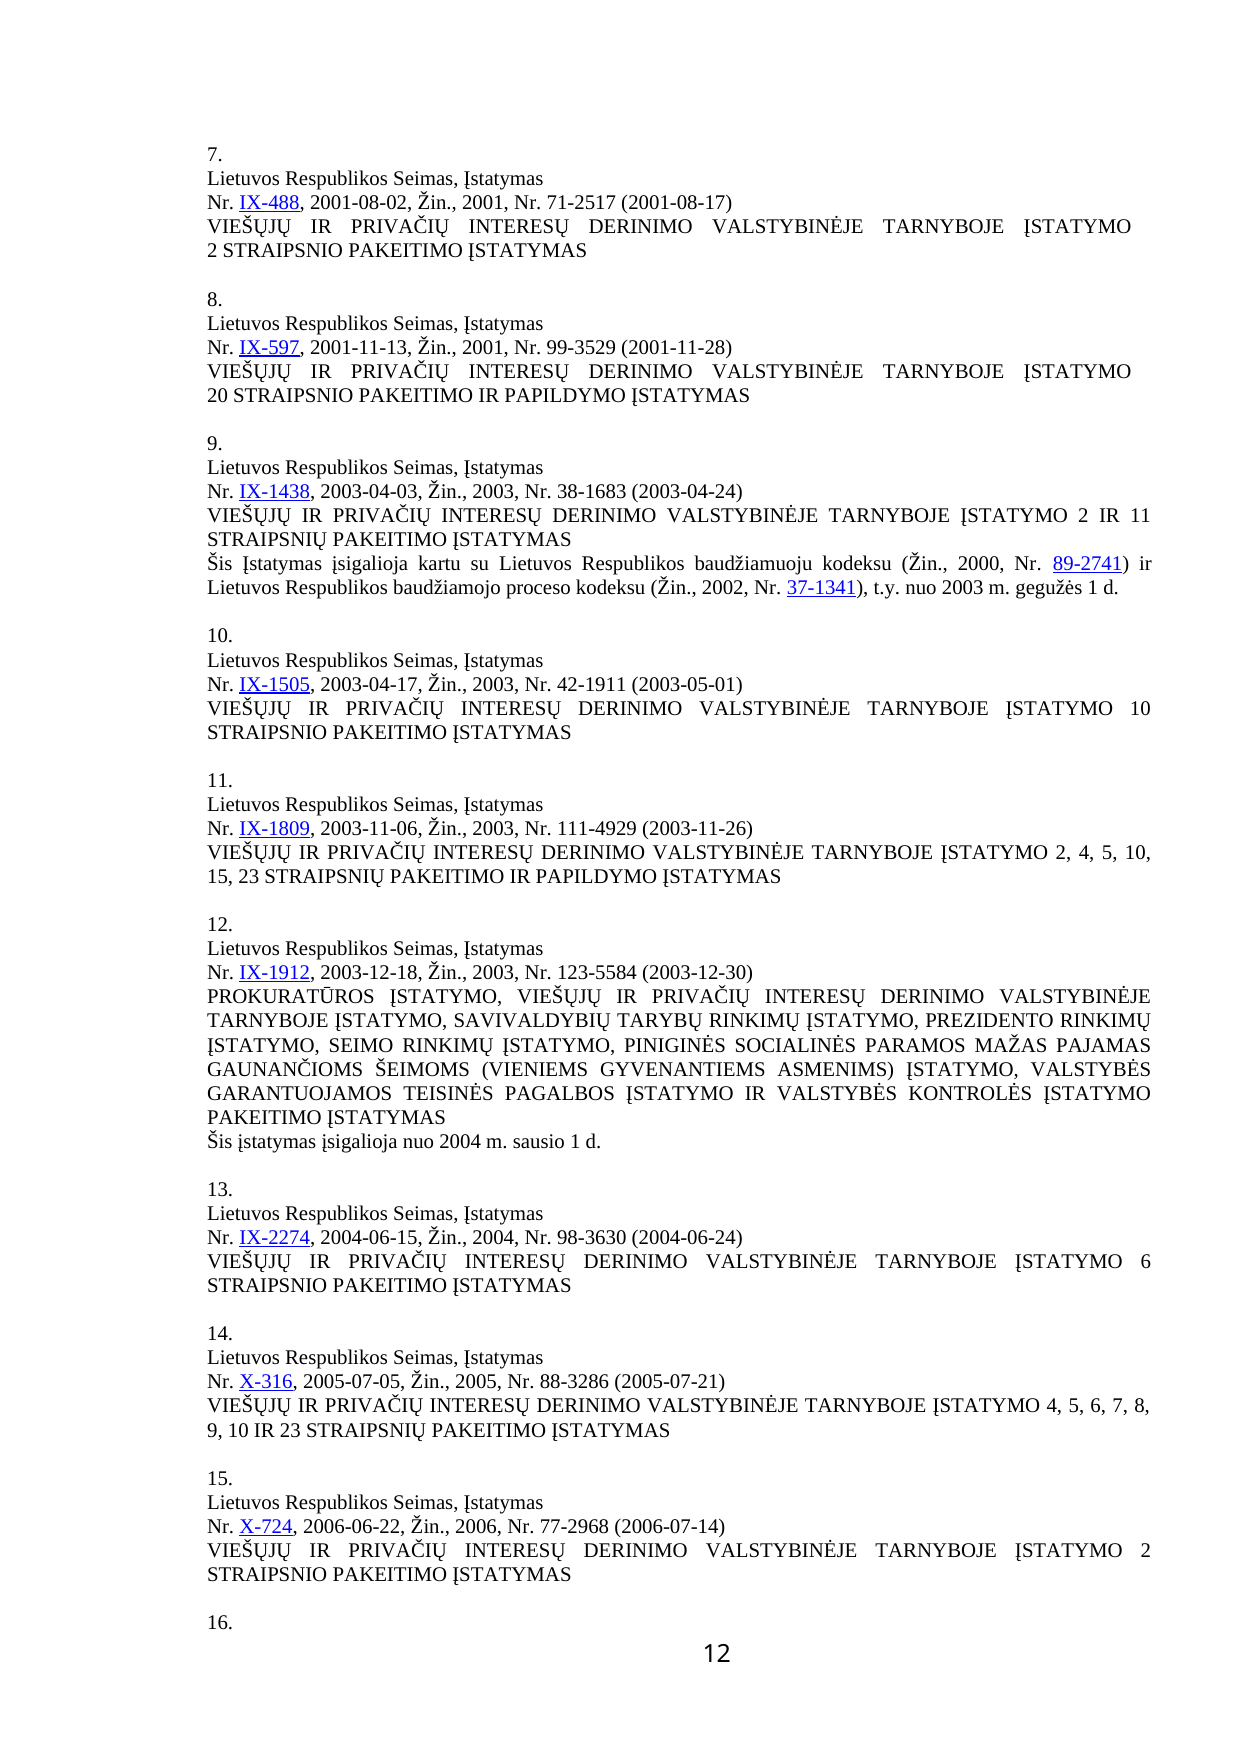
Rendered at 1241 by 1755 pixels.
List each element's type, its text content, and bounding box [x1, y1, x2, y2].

text Lietuvos Respublikos Seimas, Įstatymas [207, 1345, 1152, 1369]
text Lietuvos Respublikos Seimas, Įstatymas [207, 792, 1152, 816]
text Šis įstatymas įsigalioja nuo 2004 m. sausio 1 d. [207, 1129, 1152, 1153]
text 16. [207, 1610, 1152, 1634]
text Lietuvos Respublikos Seimas, Įstatymas [207, 311, 1152, 335]
text VIEŠŲJŲ IR PRIVAČIŲ INTERESŲ DERINIMO VALSTYBINĖJE TARNYBOJE ĮSTATYMO 2, 4, 5, 10, 15, 23 STRAIPSNIŲ PAKEITIMO IR PAPILDYMO ĮSTATYMAS [207, 840, 1152, 888]
text VIEŠŲJŲ IR PRIVAČIŲ INTERESŲ DERINIMO VALSTYBINĖJE TARNYBOJE ĮSTATYMO 2 IR 11 STRAIPSNIŲ PAKEITIMO ĮSTATYMAS [207, 503, 1152, 551]
text VIEŠŲJŲ IR PRIVAČIŲ INTERESŲ DERINIMO VALSTYBINĖJE TARNYBOJE ĮSTATYMO 6 STRAIPSNIO PAKEITIMO ĮSTATYMAS [207, 1249, 1152, 1297]
text Lietuvos Respublikos Seimas, Įstatymas [207, 1490, 1152, 1514]
text 13. [207, 1177, 1152, 1201]
text Lietuvos Respublikos Seimas, Įstatymas [207, 166, 1152, 190]
text Nr. IX-1438, 2003-04-03, Žin., 2003, Nr. 38-1683 (2003-04-24) [207, 479, 1152, 503]
text 7. [207, 142, 1152, 166]
text VIEŠŲJŲ IR PRIVAČIŲ INTERESŲ DERINIMO VALSTYBINĖJE TARNYBOJE ĮSTATYMO 10 STRAIPSNIO PAKEITIMO ĮSTATYMAS [207, 696, 1152, 744]
text Lietuvos Respublikos Seimas, Įstatymas [207, 647, 1152, 672]
text Lietuvos Respublikos Seimas, Įstatymas [207, 936, 1152, 960]
text 9. [207, 431, 1152, 455]
text 15. [207, 1466, 1152, 1490]
text 11. [207, 768, 1152, 792]
text VIEŠŲJŲ IR PRIVAČIŲ INTERESŲ DERINIMO VALSTYBINĖJE TARNYBOJE ĮSTATYMO 2 STRAIPSNIO PAKEITIMO ĮSTATYMAS [207, 214, 1152, 262]
text 8. [207, 287, 1152, 311]
text Lietuvos Respublikos Seimas, Įstatymas [207, 455, 1152, 479]
text VIEŠŲJŲ IR PRIVAČIŲ INTERESŲ DERINIMO VALSTYBINĖJE TARNYBOJE ĮSTATYMO 4, 5, 6, 7, 8, 9, 10 IR 23 STRAIPSNIŲ PAKEITIMO ĮSTATYMAS [207, 1393, 1152, 1442]
text Nr. IX-1809, 2003-11-06, Žin., 2003, Nr. 111-4929 (2003-11-26) [207, 816, 1152, 840]
text Lietuvos Respublikos Seimas, Įstatymas [207, 1201, 1152, 1225]
text Nr. IX-2274, 2004-06-15, Žin., 2004, Nr. 98-3630 (2004-06-24) [207, 1225, 1152, 1249]
text Nr. IX-488, 2001-08-02, Žin., 2001, Nr. 71-2517 (2001-08-17) [207, 190, 1152, 214]
text Nr. X-724, 2006-06-22, Žin., 2006, Nr. 77-2968 (2006-07-14) [207, 1514, 1152, 1538]
text Nr. IX-1505, 2003-04-17, Žin., 2003, Nr. 42-1911 (2003-05-01) [207, 672, 1152, 696]
text VIEŠŲJŲ IR PRIVAČIŲ INTERESŲ DERINIMO VALSTYBINĖJE TARNYBOJE ĮSTATYMO 20 STRAIPSNIO PAKEITIMO IR PAPILDYMO ĮSTATYMAS [207, 359, 1152, 407]
text Šis Įstatymas įsigalioja kartu su Lietuvos Respublikos baudžiamuoju kodeksu (Žin., 2000, Nr. 89-2741) ir Lietuvos Respublikos baudžiamojo proceso kodeksu (Žin., 2002, Nr. 37-1341), t.y. nuo 2003 m. gegužės 1 d. [207, 551, 1152, 599]
text Nr. IX-597, 2001-11-13, Žin., 2001, Nr. 99-3529 (2001-11-28) [207, 335, 1152, 359]
text VIEŠŲJŲ IR PRIVAČIŲ INTERESŲ DERINIMO VALSTYBINĖJE TARNYBOJE ĮSTATYMO 2 STRAIPSNIO PAKEITIMO ĮSTATYMAS [207, 1538, 1152, 1586]
text Nr. IX-1912, 2003-12-18, Žin., 2003, Nr. 123-5584 (2003-12-30) [207, 960, 1152, 984]
text Nr. X-316, 2005-07-05, Žin., 2005, Nr. 88-3286 (2005-07-21) [207, 1369, 1152, 1393]
text 12. [207, 912, 1152, 936]
text PROKURATŪROS ĮSTATYMO, VIEŠŲJŲ IR PRIVAČIŲ INTERESŲ DERINIMO VALSTYBINĖJE TARNYBOJE ĮSTATYMO, SAVIVALDYBIŲ TARYBŲ RINKIMŲ ĮSTATYMO, PREZIDENTO RINKIMŲ ĮSTATYMO, SEIMO RINKIMŲ ĮSTATYMO, PINIGINĖS SOCIALINĖS PARAMOS MAŽAS PAJAMAS GAUNANČIOMS ŠEIMOMS (VIENIEMS GYVENANTIEMS ASMENIMS) ĮSTATYMO, VALSTYBĖS GARANTUOJAMOS TEISINĖS PAGALBOS ĮSTATYMO IR VALSTYBĖS KONTROLĖS ĮSTATYMO PAKEITIMO ĮSTATYMAS [207, 984, 1152, 1129]
text 14. [207, 1321, 1152, 1345]
text 10. [207, 623, 1152, 647]
